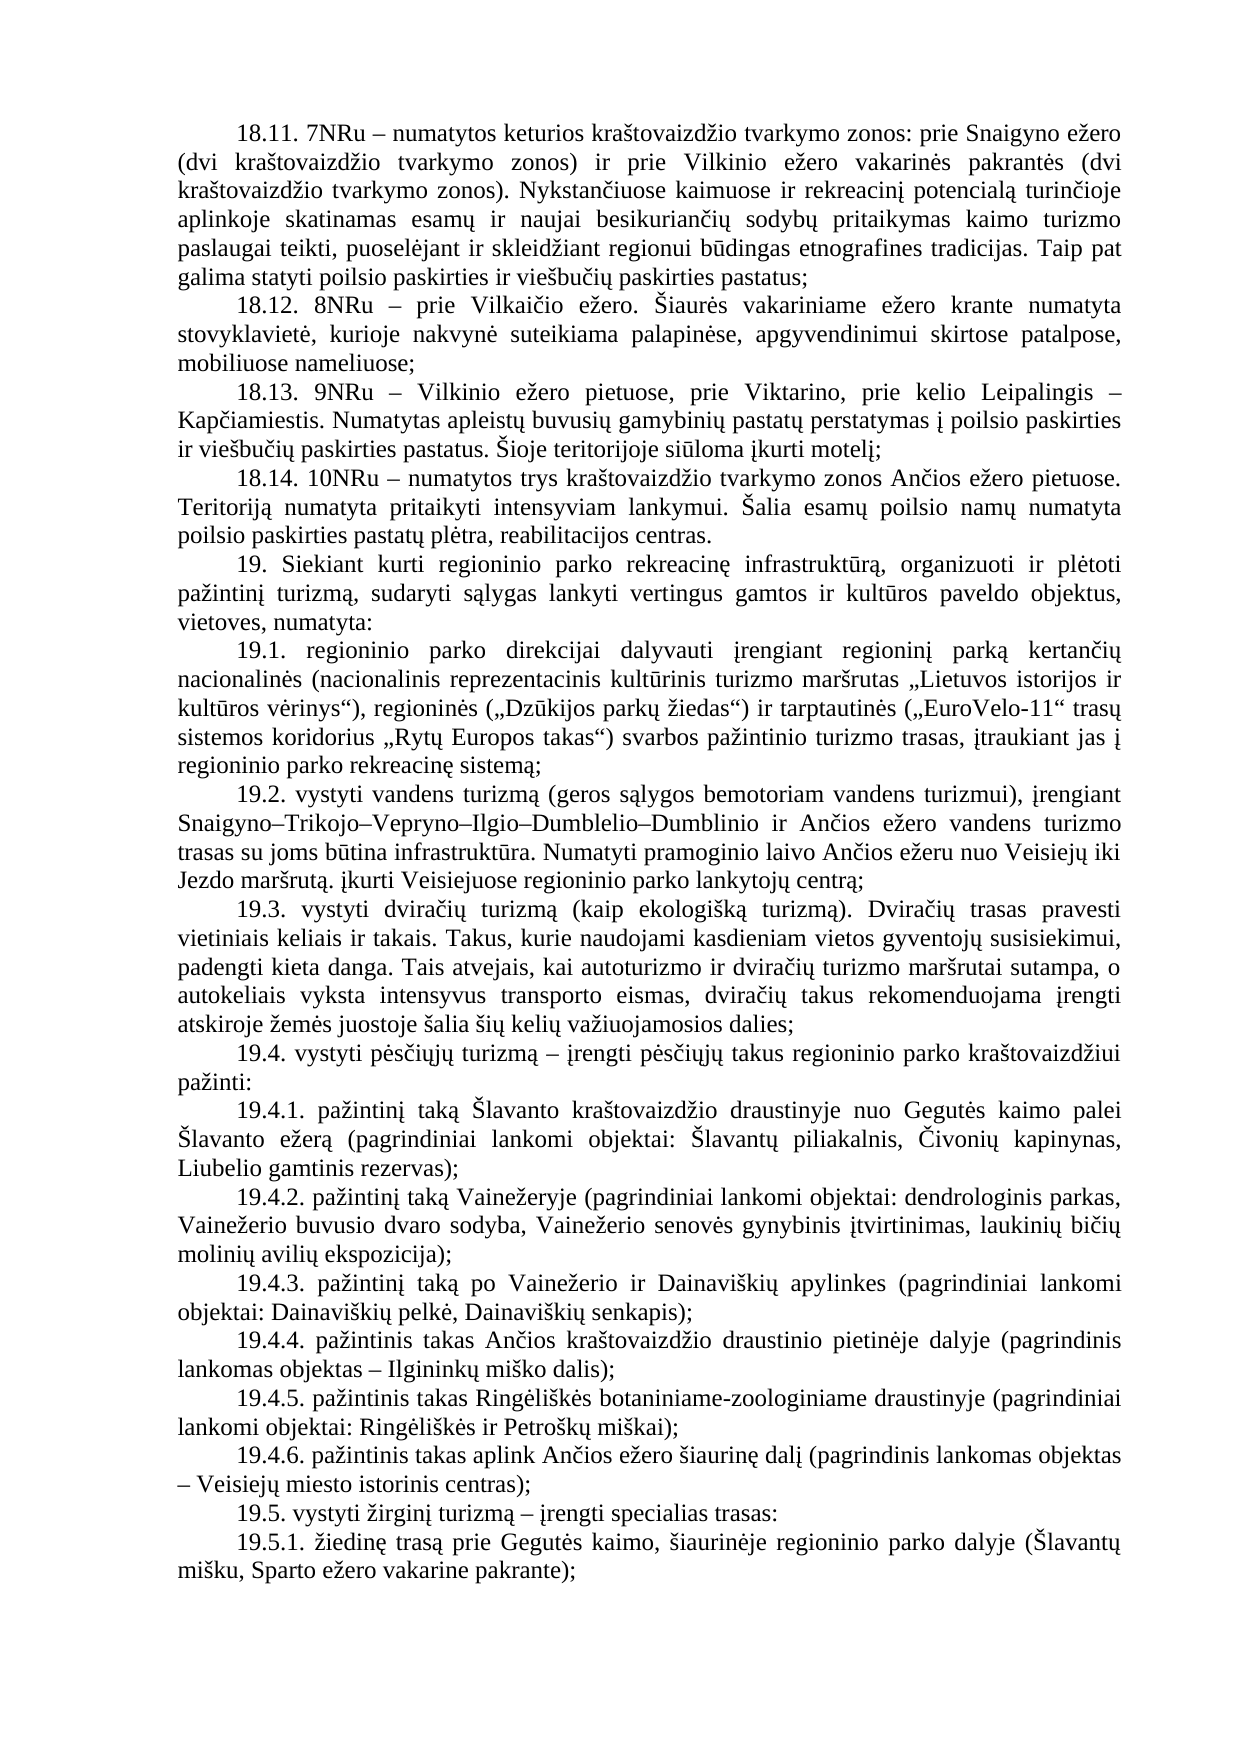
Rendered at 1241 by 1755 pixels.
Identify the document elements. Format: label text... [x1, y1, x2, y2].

text 19.3. vystyti dviračių turizmą (kaip ekologišką turizmą). Dviračių trasas pravesti vietiniais keliais ir takais. Takus, kurie naudojami kasdieniam vietos gyventojų susisiekimui, padengti kieta danga. Tais atvejais, kai autoturizmo ir dviračių turizmo maršrutai sutampa, o autokeliais vyksta intensyvus transporto eismas, dviračių takus rekomenduojama įrengti atskiroje žemės juostoje šalia šių kelių važiuojamosios dalies; [177, 894, 1122, 1038]
text 19.4.4. pažintinis takas Ančios kraštovaizdžio draustinio pietinėje dalyje (pagrindinis lankomas objektas – Ilgininkų miško dalis); [177, 1326, 1122, 1383]
text 19.4. vystyti pėsčiųjų turizmą – įrengti pėsčiųjų takus regioninio parko kraštovaizdžiui pažinti: [177, 1038, 1122, 1096]
text 19. Siekiant kurti regioninio parko rekreacinę infrastruktūrą, organizuoti ir plėtoti pažintinį turizmą, sudaryti sąlygas lankyti vertingus gamtos ir kultūros paveldo objektus, vietoves, numatyta: [177, 549, 1122, 636]
text 19.4.5. pažintinis takas Ringėliškės botaniniame-zoologiniame draustinyje (pagrindiniai lankomi objektai: Ringėliškės ir Petroškų miškai); [177, 1383, 1122, 1441]
text 19.2. vystyti vandens turizmą (geros sąlygos bemotoriam vandens turizmui), įrengiant Snaigyno–Trikojo–Vepryno–Ilgio–Dumblelio–Dumblinio ir Ančios ežero vandens turizmo trasas su joms būtina infrastruktūra. Numatyti pramoginio laivo Ančios ežeru nuo Veisiejų iki Jezdo maršrutą. įkurti Veisiejuose regioninio parko lankytojų centrą; [177, 779, 1122, 894]
text 19.4.3. pažintinį taką po Vainežerio ir Dainaviškių apylinkes (pagrindiniai lankomi objektai: Dainaviškių pelkė, Dainaviškių senkapis); [177, 1268, 1122, 1326]
text 19.5.1. žiedinę trasą prie Gegutės kaimo, šiaurinėje regioninio parko dalyje (Šlavantų mišku, Sparto ežero vakarine pakrante); [177, 1527, 1122, 1584]
text 19.4.6. pažintinis takas aplink Ančios ežero šiaurinę dalį (pagrindinis lankomas objektas – Veisiejų miesto istorinis centras); [177, 1441, 1122, 1498]
text 19.4.1. pažintinį taką Šlavanto kraštovaizdžio draustinyje nuo Gegutės kaimo palei Šlavanto ežerą (pagrindiniai lankomi objektai: Šlavantų piliakalnis, Čivonių kapinynas, Liubelio gamtinis rezervas); [177, 1096, 1122, 1182]
text 18.13. 9NRu – Vilkinio ežero pietuose, prie Viktarino, prie kelio Leipalingis – Kapčiamiestis. Numatytas apleistų buvusių gamybinių pastatų perstatymas į poilsio paskirties ir viešbučių paskirties pastatus. Šioje teritorijoje siūloma įkurti motelį; [177, 377, 1122, 463]
text 18.11. 7NRu – numatytos keturios kraštovaizdžio tvarkymo zonos: prie Snaigyno ežero (dvi kraštovaizdžio tvarkymo zonos) ir prie Vilkinio ežero vakarinės pakrantės (dvi kraštovaizdžio tvarkymo zonos). Nykstančiuose kaimuose ir rekreacinį potencialą turinčioje aplinkoje skatinamas esamų ir naujai besikuriančių sodybų pritaikymas kaimo turizmo paslaugai teikti, puoselėjant ir skleidžiant regionui būdingas etnografines tradicijas. Taip pat galima statyti poilsio paskirties ir viešbučių paskirties pastatus; [177, 118, 1122, 291]
text 18.14. 10NRu – numatytos trys kraštovaizdžio tvarkymo zonos Ančios ežero pietuose. Teritoriją numatyta pritaikyti intensyviam lankymui. Šalia esamų poilsio namų numatyta poilsio paskirties pastatų plėtra, reabilitacijos centras. [177, 463, 1122, 549]
text 19.5. vystyti žirginį turizmą – įrengti specialias trasas: [177, 1498, 1122, 1527]
text 19.1. regioninio parko direkcijai dalyvauti įrengiant regioninį parką kertančių nacionalinės (nacionalinis reprezentacinis kultūrinis turizmo maršrutas „Lietuvos istorijos ir kultūros vėrinys“), regioninės („Dzūkijos parkų žiedas“) ir tarptautinės („EuroVelo-11“ trasų sistemos koridorius „Rytų Europos takas“) svarbos pažintinio turizmo trasas, įtraukiant jas į regioninio parko rekreacinę sistemą; [177, 636, 1122, 779]
text 19.4.2. pažintinį taką Vainežeryje (pagrindiniai lankomi objektai: dendrologinis parkas, Vainežerio buvusio dvaro sodyba, Vainežerio senovės gynybinis įtvirtinimas, laukinių bičių molinių avilių ekspozicija); [177, 1182, 1122, 1268]
text 18.12. 8NRu – prie Vilkaičio ežero. Šiaurės vakariniame ežero krante numatyta stovyklavietė, kurioje nakvynė suteikiama palapinėse, apgyvendinimui skirtose patalpose, mobiliuose nameliuose; [177, 291, 1122, 377]
